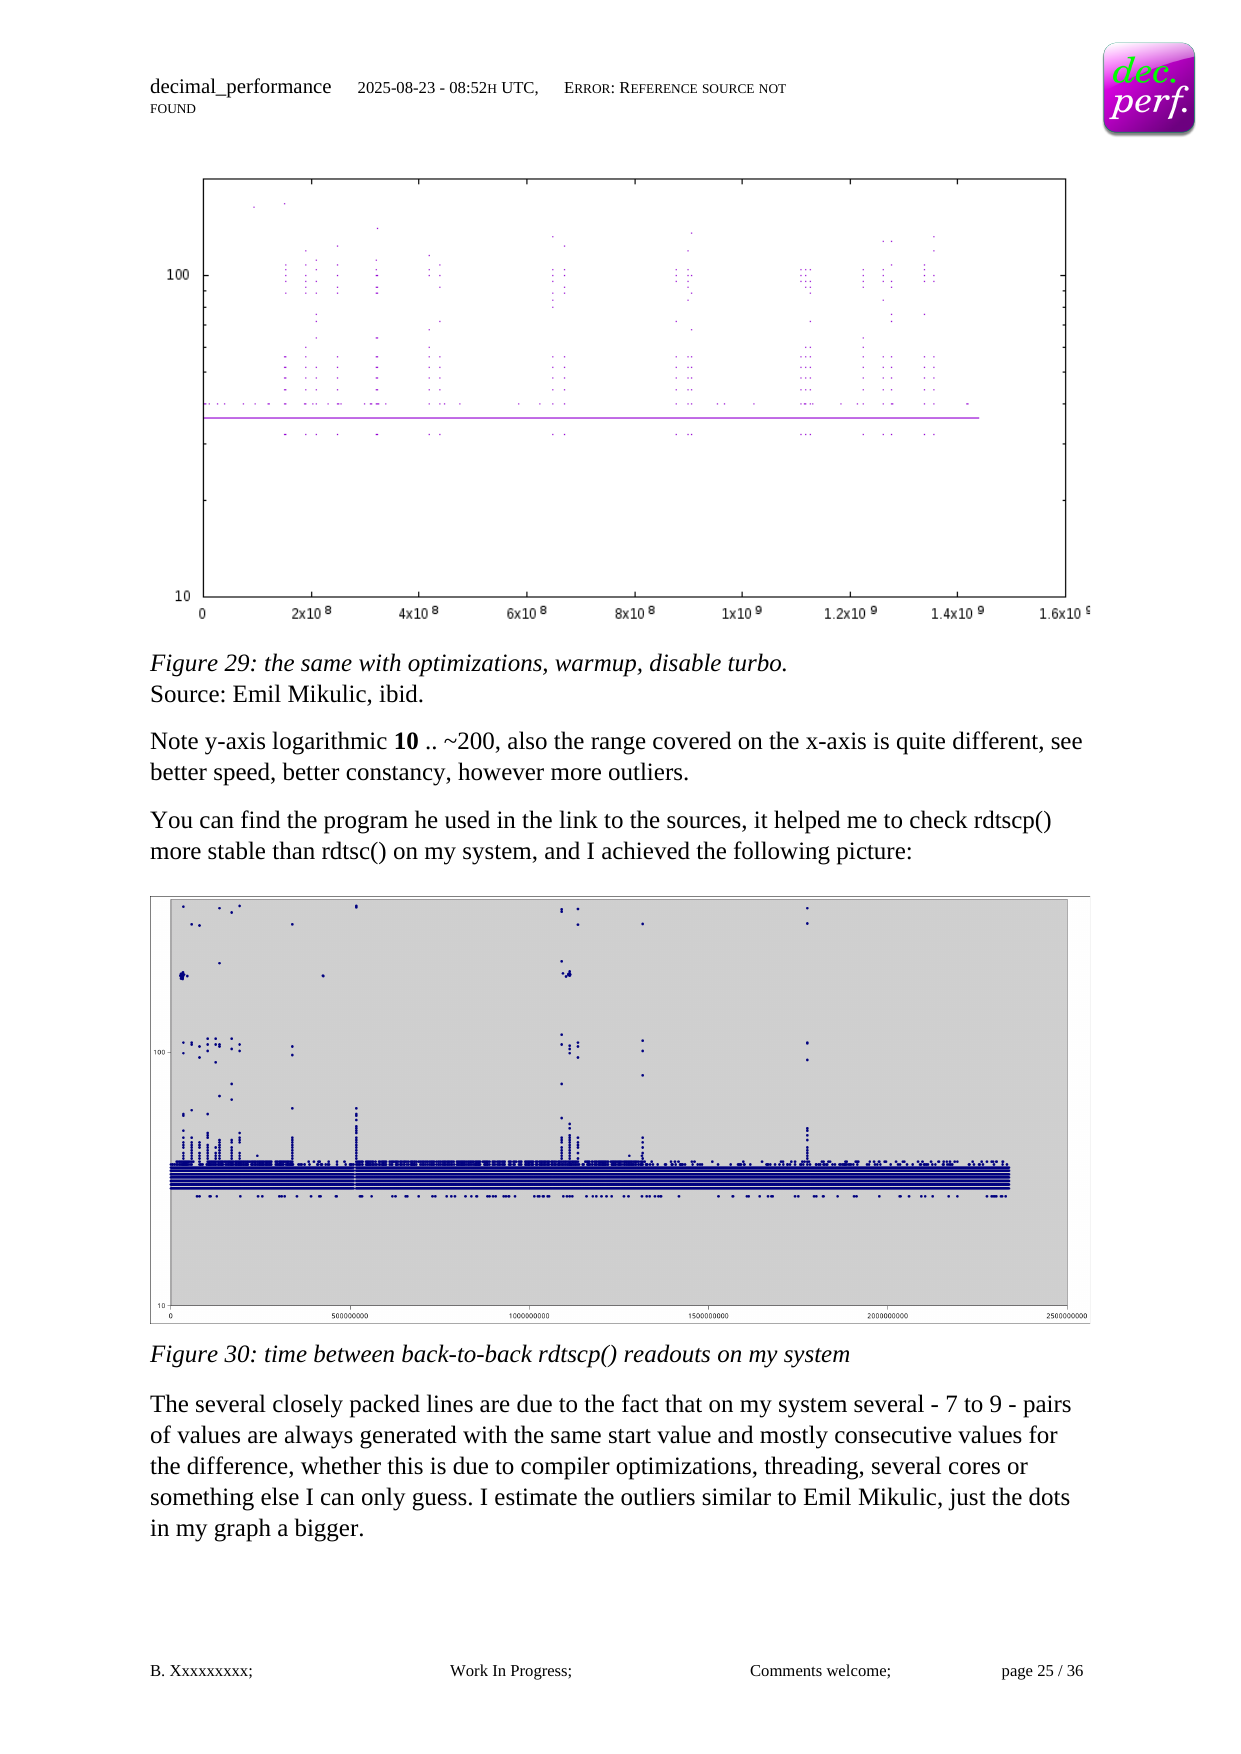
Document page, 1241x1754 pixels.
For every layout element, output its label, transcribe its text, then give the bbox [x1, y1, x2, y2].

text You can find the program he used in the link to the sources, it helped me to check rdtscp() more stable than rdtsc() on my system, and I achieved the following picture: [150, 805, 1090, 865]
text [150, 884, 1090, 896]
text The several closely packed lines are due to the fact that on my system several - 7 to 9 - pairs of values are always generated with the same start value and mostly consecutive values for the difference, whether this is due to compiler optimizations, threading, several cores or something else I can only guess. I estimate the outliers similar to Emil Mikulic, just the dots in my graph a bigger. [150, 1367, 1090, 1542]
text [150, 150, 1090, 162]
picture [150, 896, 1091, 1324]
picture [1101, 40, 1197, 138]
text Note y-axis logarithmic 10 .. ~200, also the range covered on the x-axis is quite different, see better speed, better constancy, however more outliers. [150, 726, 1090, 786]
text Figure 27: the same with optimizations, warmup, disable turbo. [150, 633, 1090, 676]
text Source: Emil Mikulic, ibid. [150, 676, 1090, 707]
picture [150, 162, 1091, 633]
text Figure 28: time between back-to-back rdtscp() readouts on my system [150, 1324, 1090, 1367]
